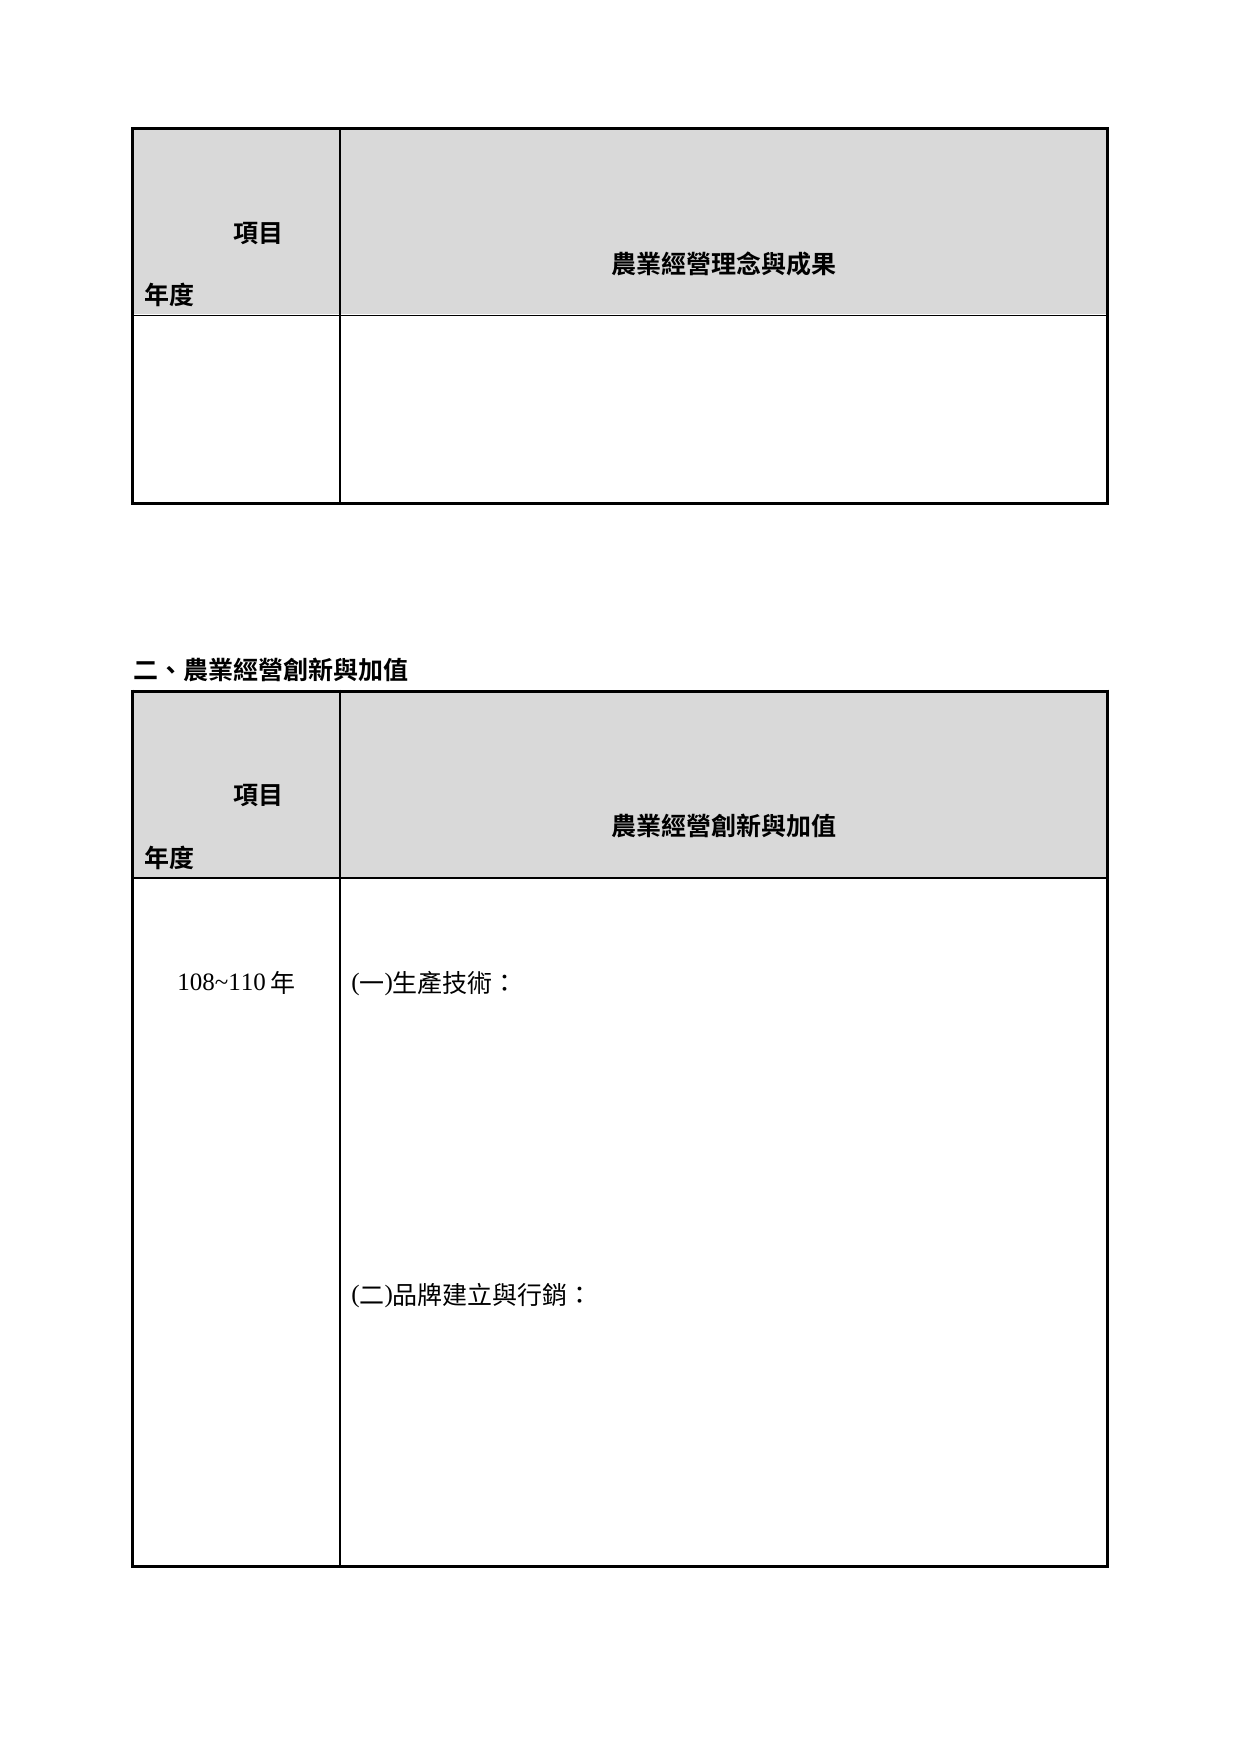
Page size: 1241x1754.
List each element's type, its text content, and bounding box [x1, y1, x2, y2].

table_header 項目 年度 [134, 693, 339, 877]
table_cell [341, 316, 1106, 502]
table_cell [134, 316, 339, 502]
text 二、農業經營創新與加值 [133, 627, 1107, 689]
table_cell 108~110年 [134, 879, 339, 1564]
table_header 農業經營理念與成果 [341, 130, 1106, 314]
table_cell (一)生產技術： (二)品牌建立與行銷： [341, 879, 1106, 1564]
table_header 農業經營創新與加值 [341, 693, 1106, 877]
table_header 項目 年度 [134, 130, 339, 314]
